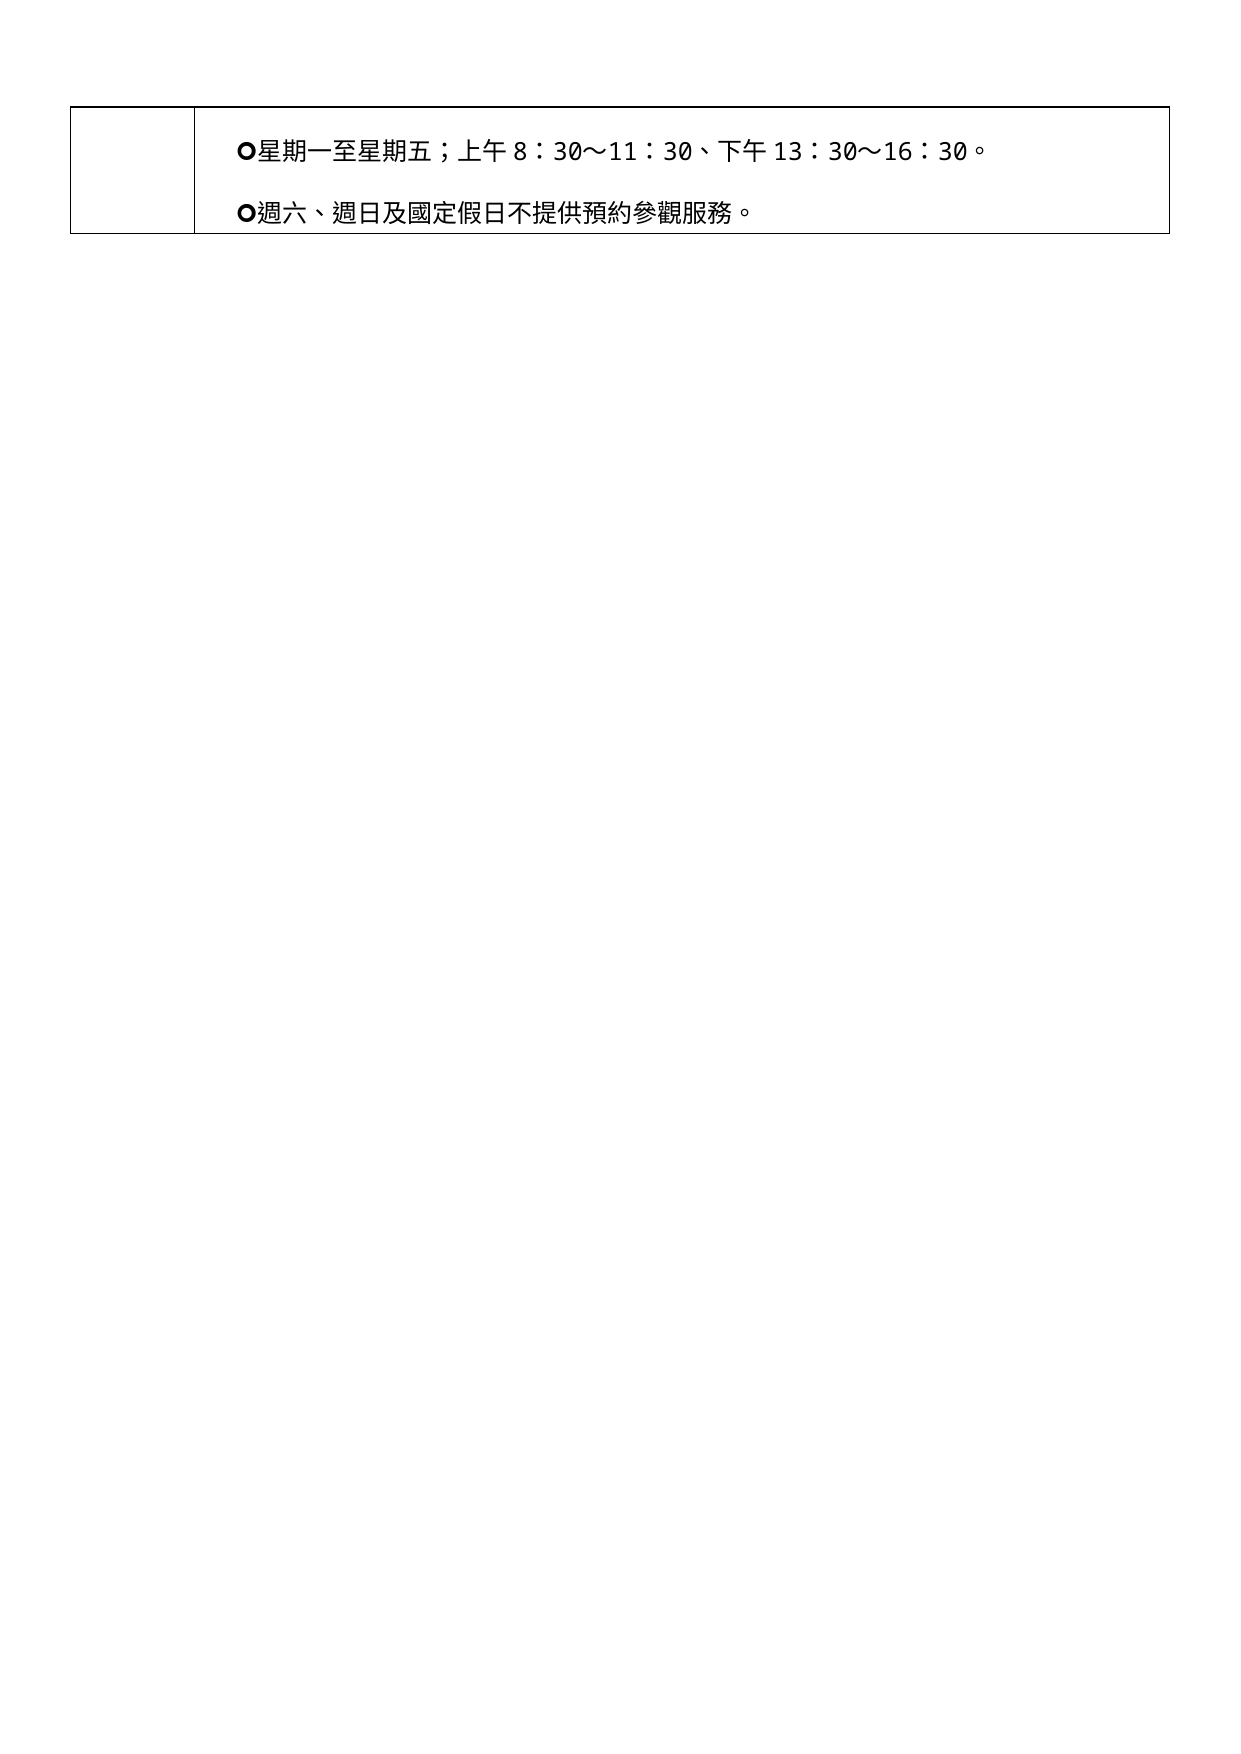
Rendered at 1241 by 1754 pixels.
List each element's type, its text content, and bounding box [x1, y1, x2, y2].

table_cell [71, 108, 194, 232]
table_cell 星期一至星期五；上午8：30～11：30、下午13：30～16：30。 週六、週日及國定假日不提供預約參觀服務。 [195, 108, 1169, 232]
